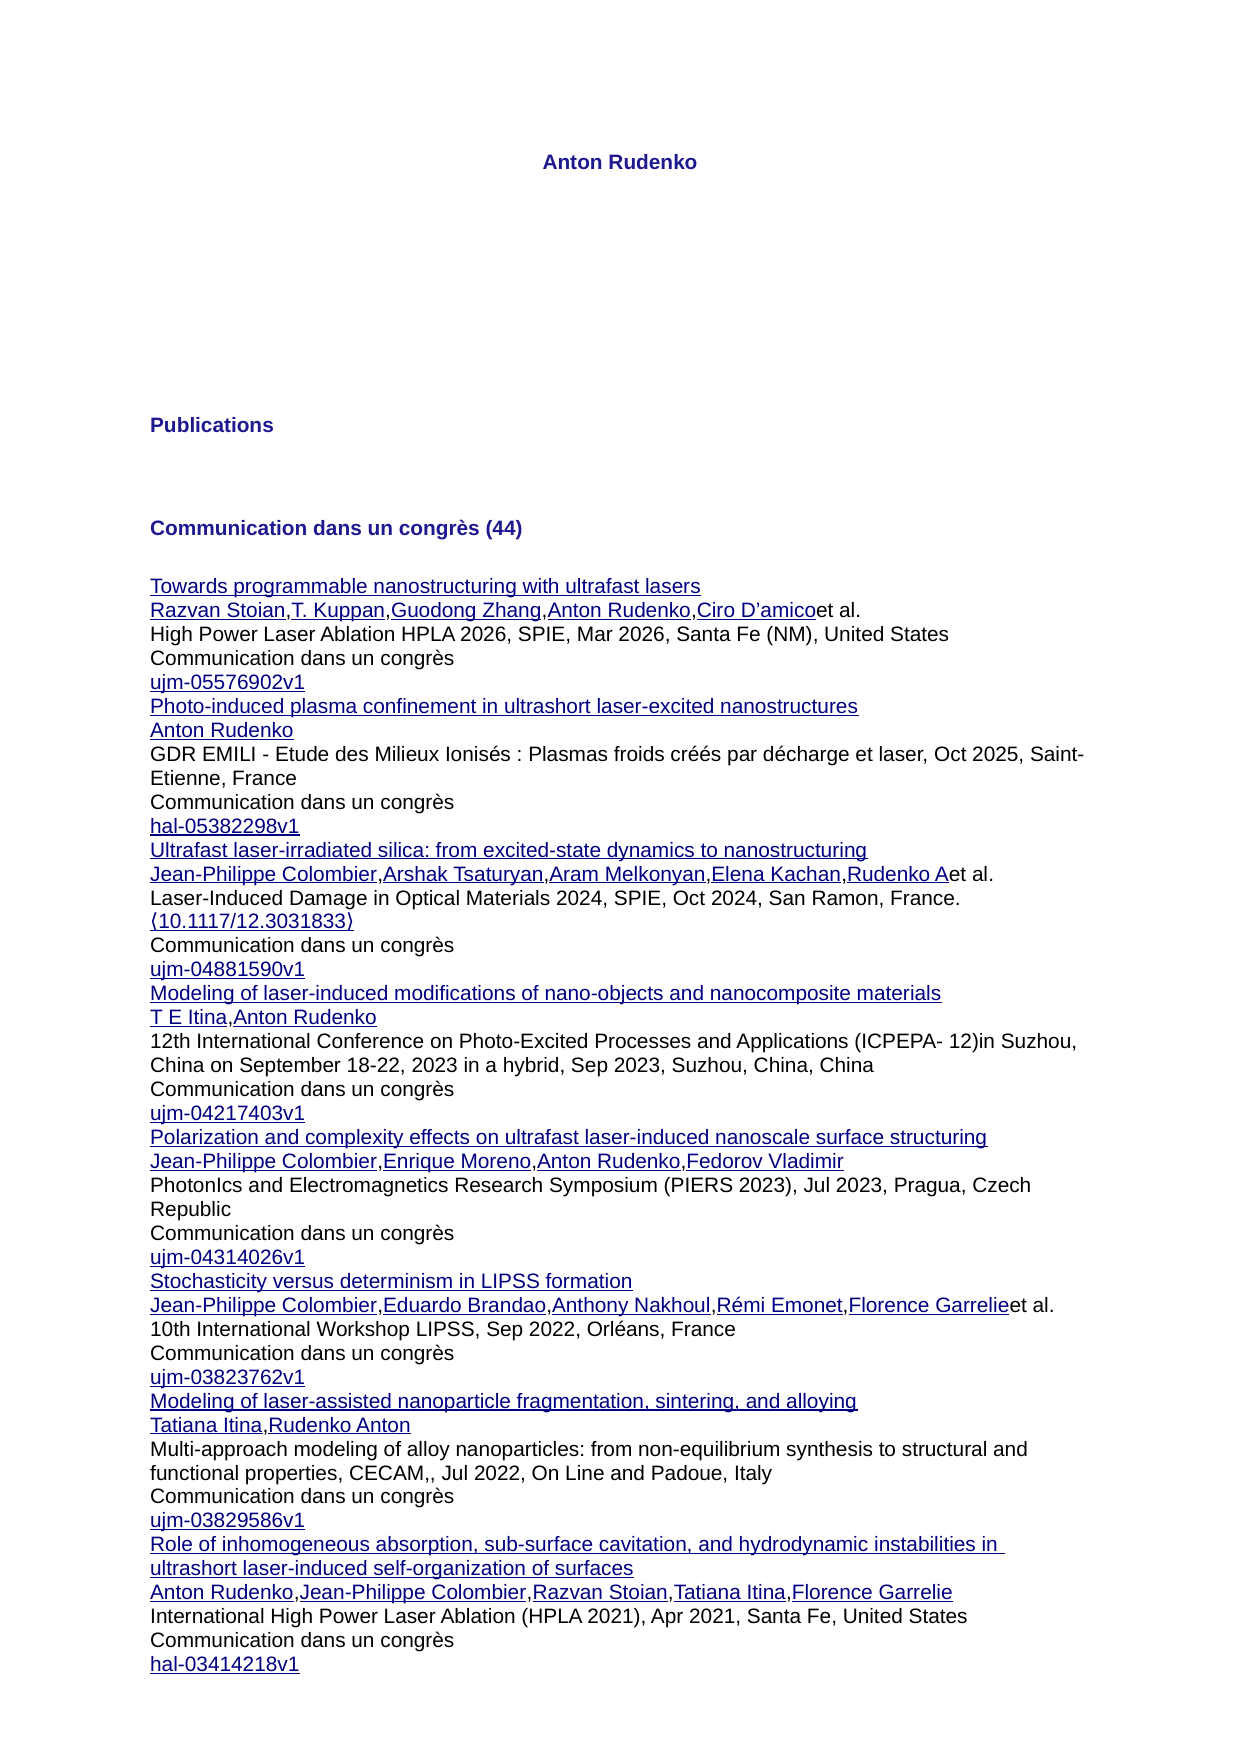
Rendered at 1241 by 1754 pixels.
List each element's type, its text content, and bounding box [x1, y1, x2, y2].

table_cell Photo-induced plasma confinement in ultrashort laser-excited nanostructures Anton Rudenko GDR EMILI - Etude des Milieux Ionisés : Plasmas froids créés par décharge et laser, Oct 2025, Saint-Etienne, France Communication dans un congrès hal-05382298v1 [150, 694, 1090, 837]
table_cell Polarization and complexity effects on ultrafast laser-induced nanoscale surface structuring Jean-Philippe Colombier,Enrique Moreno,Anton Rudenko,Fedorov Vladimir PhotonIcs and Electromagnetics Research Symposium (PIERS 2023), Jul 2023, Pragua, Czech Republic Communication dans un congrès ujm-04314026v1 [150, 1125, 1090, 1269]
table_cell Stochasticity versus determinism in LIPSS formation Jean-Philippe Colombier,Eduardo Brandao,Anthony Nakhoul,Rémi Emonet,Florence Garrelieet al. 10th International Workshop LIPSS, Sep 2022, Orléans, France Communication dans un congrès ujm-03823762v1 [150, 1269, 1090, 1388]
subtitle Communication dans un congrès (44) [150, 516, 1090, 539]
table_cell Ultrafast laser-irradiated silica: from excited-state dynamics to nanostructuring Jean-Philippe Colombier,Arshak Tsaturyan,Aram Melkonyan,Elena Kachan,Rudenko Aet al. Laser-Induced Damage in Optical Materials 2024, SPIE, Oct 2024, San Ramon, France. ⟨10.1117/12.3031833⟩ Communication dans un congrès ujm-04881590v1 [150, 838, 1090, 981]
subtitle Anton Rudenko [150, 150, 1090, 174]
table_header Towards programmable nanostructuring with ultrafast lasers Razvan Stoian,T. Kuppan,Guodong Zhang,Anton Rudenko,Ciro D’amicoet al. High Power Laser Ablation HPLA 2026, SPIE, Mar 2026, Santa Fe (NM), United States Communication dans un congrès ujm-05576902v1 [150, 574, 1090, 694]
table_cell Role of inhomogeneous absorption, sub-surface cavitation, and hydrodynamic instabilities in ultrashort laser-induced self-organization of surfaces Anton Rudenko,Jean-Philippe Colombier,Razvan Stoian,Tatiana Itina,Florence Garrelie International High Power Laser Ablation (HPLA 2021), Apr 2021, Santa Fe, United States Communication dans un congrès hal-03414218v1 [150, 1532, 1090, 1676]
table_cell Modeling of laser-induced modifications of nano-objects and nanocomposite materials T E Itina,Anton Rudenko 12th International Conference on Photo-Excited Processes and Applications (ICPEPA- 12)in Suzhou, China on September 18-22, 2023 in a hybrid, Sep 2023, Suzhou, China, China Communication dans un congrès ujm-04217403v1 [150, 981, 1090, 1125]
subtitle Publications [150, 412, 1090, 436]
table_cell Modeling of laser-assisted nanoparticle fragmentation, sintering, and alloying Tatiana Itina,Rudenko Anton Multi-approach modeling of alloy nanoparticles: from non-equilibrium synthesis to structural and functional properties, CECAM,, Jul 2022, On Line and Padoue, Italy Communication dans un congrès ujm-03829586v1 [150, 1389, 1090, 1532]
